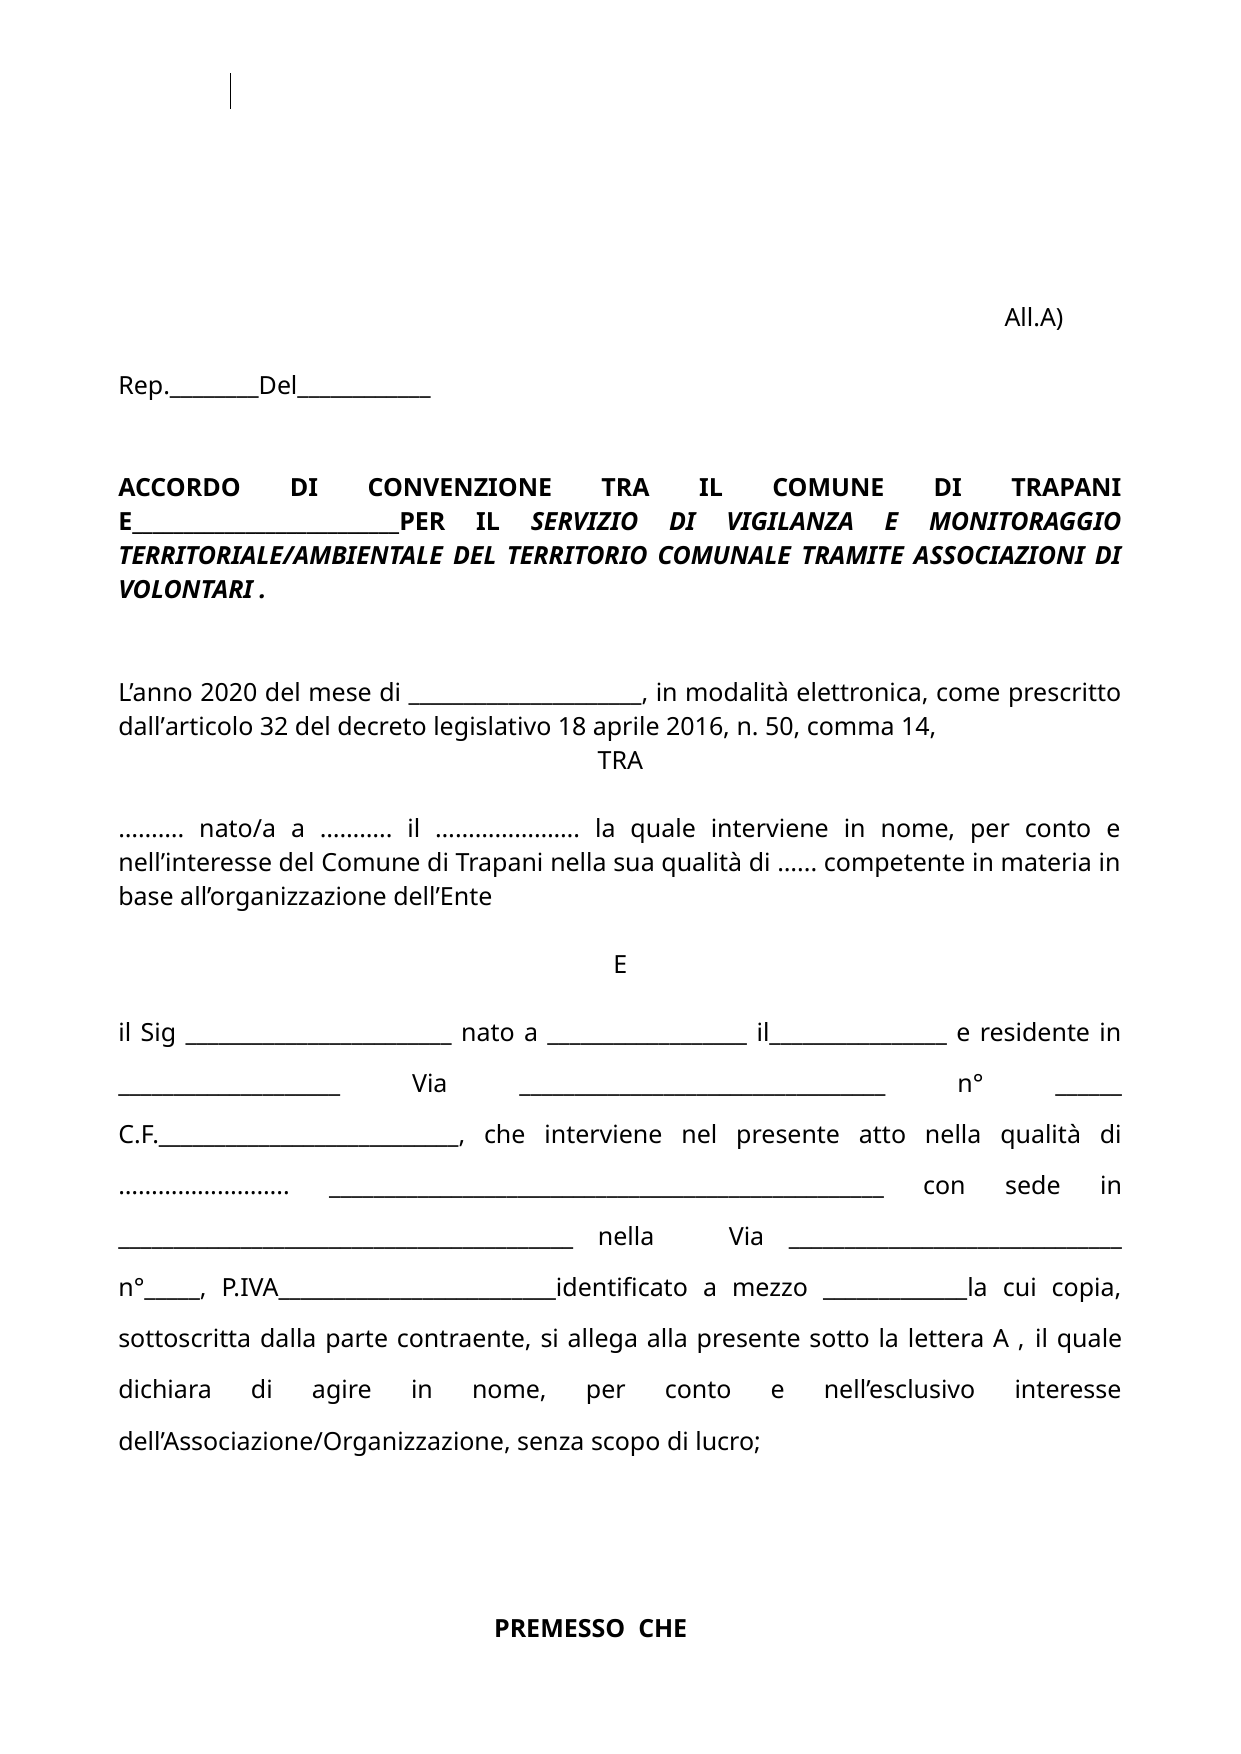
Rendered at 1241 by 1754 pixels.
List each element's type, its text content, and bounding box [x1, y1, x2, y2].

text TRA [118, 742, 1122, 776]
text PREMESSO CHE [118, 1610, 1122, 1644]
table_header [231, 73, 1115, 109]
text ………. nato/a a ……….. il …………………. la quale interviene in nome, per conto e nell’interesse del Comune di Trapani nella sua qualità di …... competente in materia in base all’organizzazione dell’Ente [118, 811, 1122, 913]
text il Sig ________________________ nato a __________________ il________________ e residente in ____________________ Via _________________________________ n° ______ C.F.___________________________, che interviene nel presente atto nella qualità di …………………….. __________________________________________________ con sede in _________________________________________ nella Via ______________________________ n°_____, P.IVA_________________________identificato a mezzo _____________la cui copia, sottoscritta dalla parte contraente, si allega alla presente sotto la lettera A , il quale dichiara di agire in nome, per conto e nell’esclusivo interesse dell’Associazione/Organizzazione, senza scopo di lucro; [118, 1015, 1122, 1457]
text All.A) [118, 299, 1122, 334]
text L’anno 2020 del mese di _____________________, in modalità elettronica, come prescritto dall’articolo 32 del decreto legislativo 18 aprile 2016, n. 50, comma 14, [118, 674, 1122, 742]
text Rep.________Del____________ [118, 368, 1122, 402]
text E [118, 947, 1122, 981]
table_header [113, 73, 230, 109]
text ACCORDO DI CONVENZIONE TRA IL COMUNE DI TRAPANI E__________________________PER IL SERVIZIO DI VIGILANZA E MONITORAGGIO TERRITORIALE/AMBIENTALE DEL TERRITORIO COMUNALE TRAMITE ASSOCIAZIONI DI VOLONTARI . [118, 470, 1122, 606]
